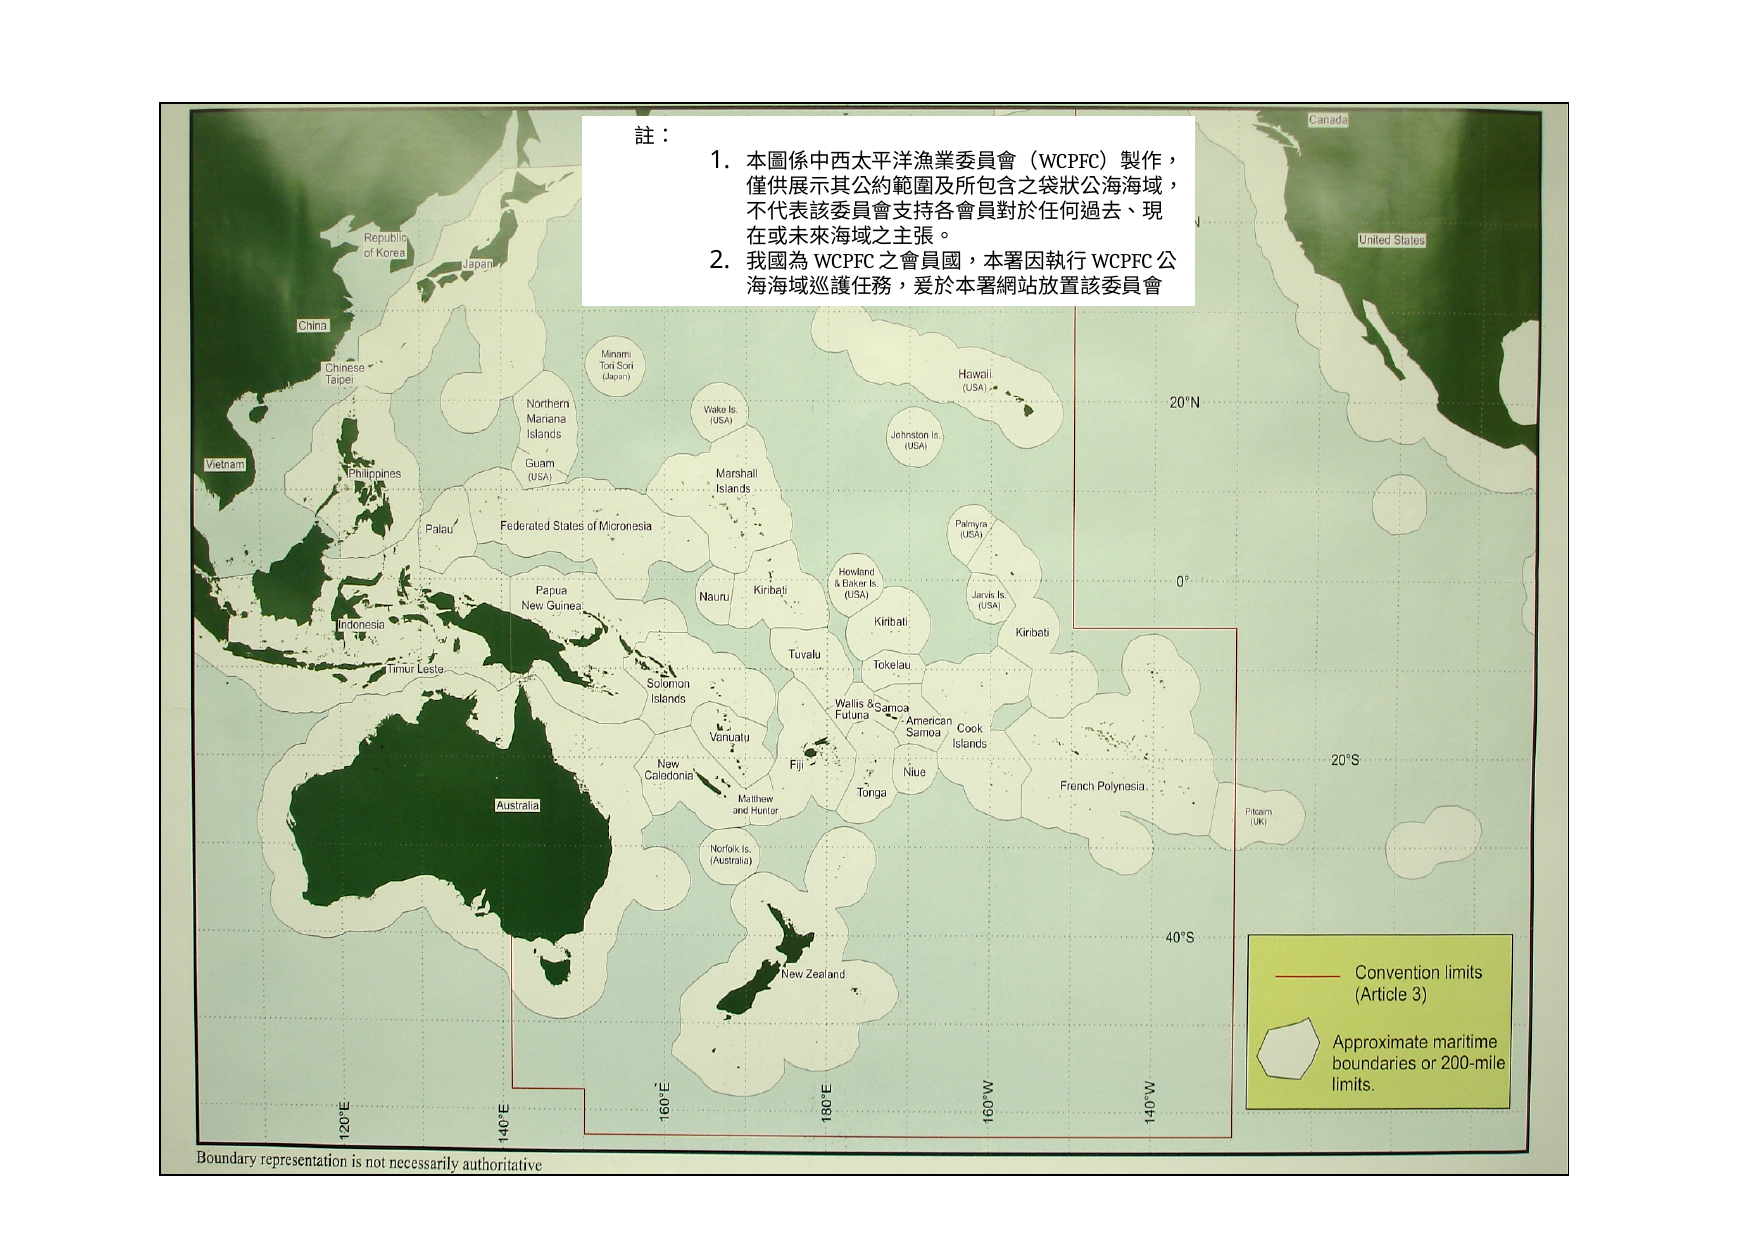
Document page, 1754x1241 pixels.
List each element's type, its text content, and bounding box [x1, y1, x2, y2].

list 本圖係中西太平洋漁業委員會（WCPFC）製作，僅供展示其公約範圍及所包含之袋狀公海海域，不代表該委員會支持各會員對於任何過去、現在或未來海域之主張。 [709, 148, 1180, 248]
list 我國為WCPFC之會員國，本署因執行WCPFC公海海域巡護任務，爰於本署網站放置該委員會所製之海域範圍圖，以為本署執行前揭任務之依據。 [709, 248, 1180, 298]
text 註： [634, 123, 1180, 148]
